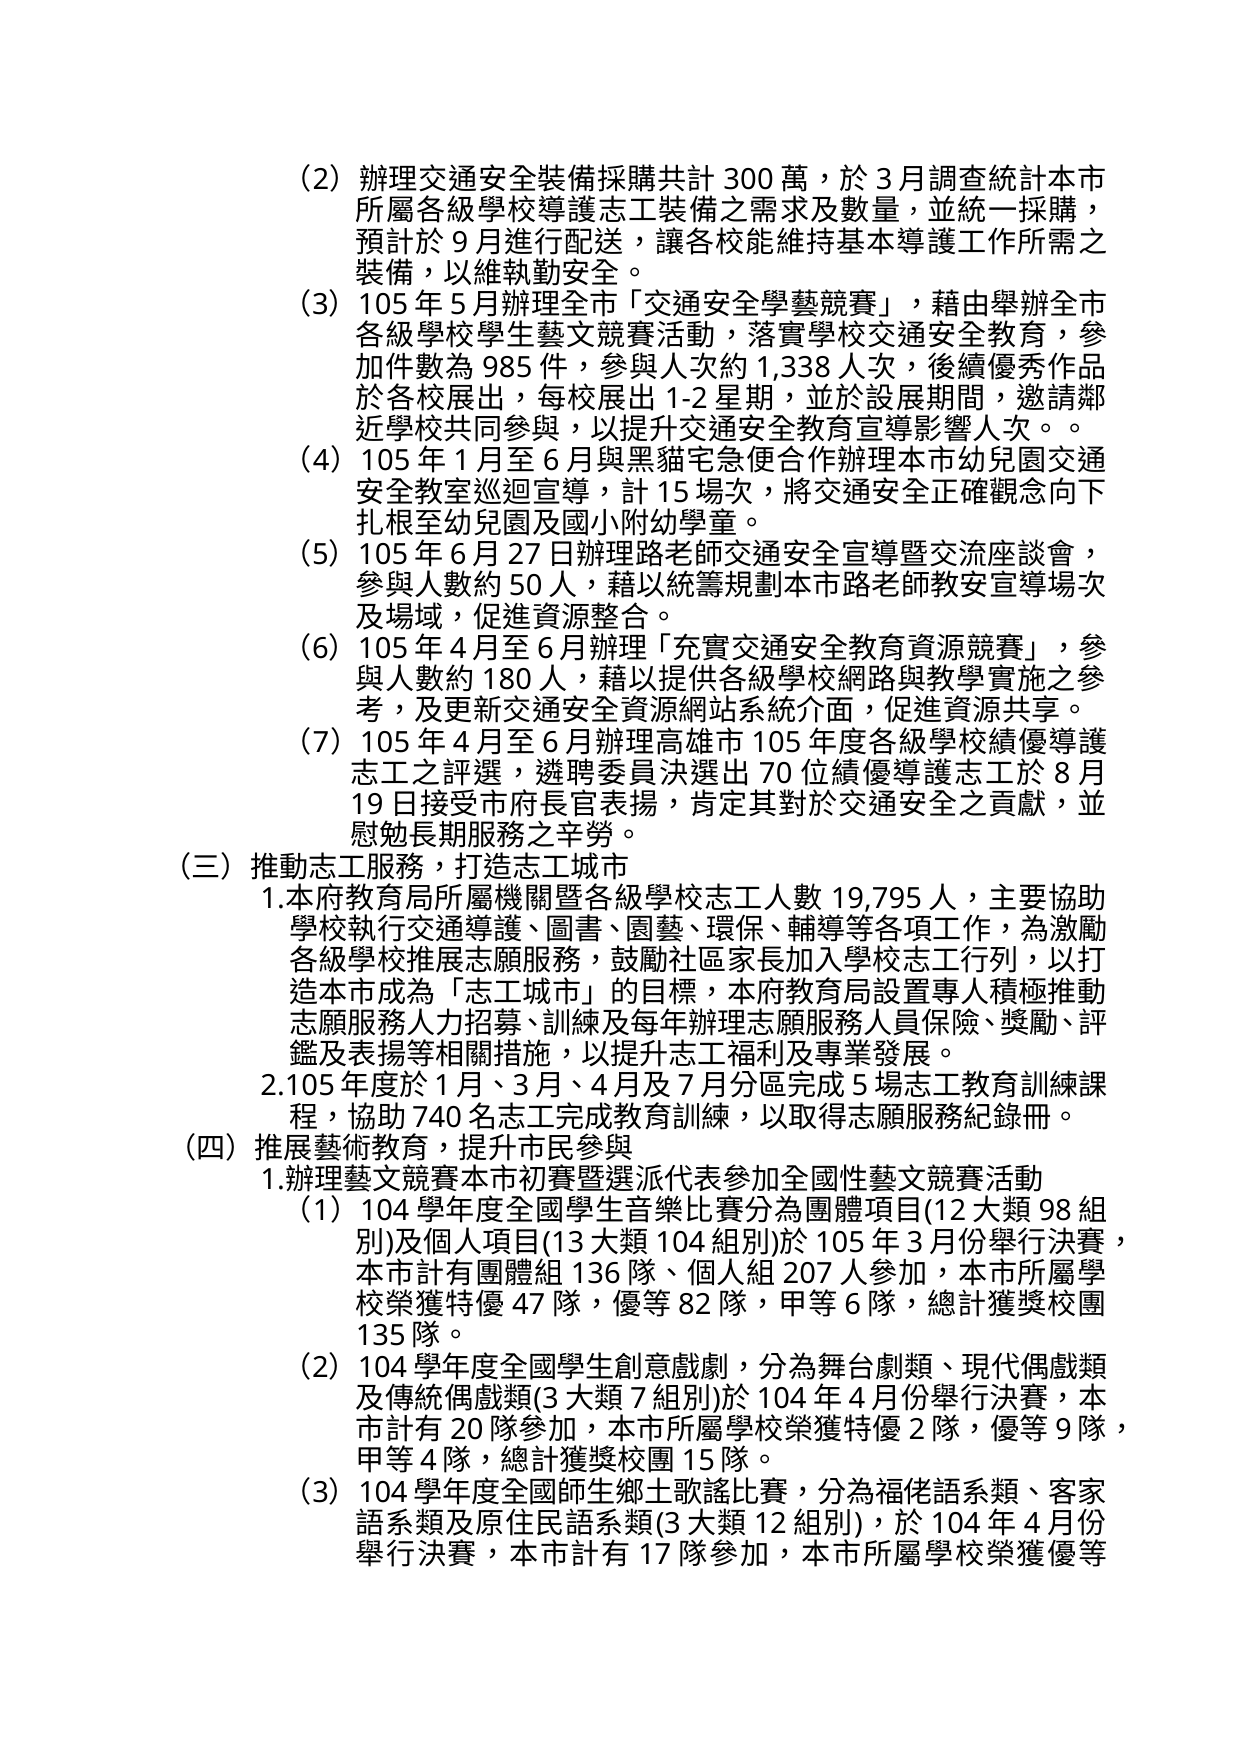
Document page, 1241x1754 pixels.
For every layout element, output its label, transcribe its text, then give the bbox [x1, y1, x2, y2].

text （3）104學年度全國師生鄉土歌謠比賽，分為福佬語系類、客家語系類及原住民語系類(3大類12組別)，於104年4月份舉行決賽，本市計有17隊參加，本市所屬學校榮獲優等 [283, 1477, 1107, 1571]
text （3）105年5月辦理全市「交通安全學藝競賽」，藉由舉辦全市各級學校學生藝文競賽活動，落實學校交通安全教育，參加件數為985件，參與人次約1,338人次，後續優秀作品於各校展出，每校展出1-2星期，並於設展期間，邀請鄰近學校共同參與，以提升交通安全教育宣導影響人次。。 [283, 289, 1107, 446]
text （1）104學年度全國學生音樂比賽分為團體項目(12大類98組別)及個人項目(13大類104組別)於105年3月份舉行決賽，本市計有團體組136隊、個人組207人參加，本市所屬學校榮獲特優47隊，優等82隊，甲等6隊，總計獲獎校團135隊。 [283, 1196, 1107, 1352]
text （7）105年4月至6月辦理高雄市105年度各級學校績優導護志工之評選，遴聘委員決選出70位績優導護志工於8月19日接受市府長官表揚，肯定其對於交通安全之貢獻，並慰勉長期服務之辛勞。 [283, 727, 1107, 852]
text 2.105年度於1月、3月、4月及7月分區完成5場志工教育訓練課程，協助740名志工完成教育訓練，以取得志願服務紀錄冊。 [260, 1071, 1107, 1133]
text 1.本府教育局所屬機關暨各級學校志工人數19,795人，主要協助學校執行交通導護、圖書、園藝、環保、輔導等各項工作，為激勵各級學校推展志願服務，鼓勵社區家長加入學校志工行列，以打造本市成為「志工城市」的目標，本府教育局設置專人積極推動志願服務人力招募、訓練及每年辦理志願服務人員保險、獎勵、評鑑及表揚等相關措施，以提升志工福利及專業發展。 [260, 883, 1107, 1071]
text （四）推展藝術教育，提升市民參與 [148, 1133, 1107, 1164]
text （4）105年1月至6月與黑貓宅急便合作辦理本市幼兒園交通安全教室巡迴宣導，計15場次，將交通安全正確觀念向下扎根至幼兒園及國小附幼學童。 [283, 446, 1107, 539]
text （6）105年4月至6月辦理「充實交通安全教育資源競賽」，參與人數約180人，藉以提供各級學校網路與教學實施之參考，及更新交通安全資源網站系統介面，促進資源共享。 [283, 633, 1107, 727]
text （2）104學年度全國學生創意戲劇，分為舞台劇類、現代偶戲類及傳統偶戲類(3大類7組別)於104年4月份舉行決賽，本市計有20隊參加，本市所屬學校榮獲特優2隊，優等9隊，甲等4隊，總計獲獎校團15隊。 [283, 1352, 1107, 1477]
text 1.辦理藝文競賽本市初賽暨選派代表參加全國性藝文競賽活動 [260, 1164, 1107, 1196]
text （5）105年6月27日辦理路老師交通安全宣導暨交流座談會，參與人數約50人，藉以統籌規劃本市路老師教安宣導場次及場域，促進資源整合。 [283, 539, 1107, 633]
text （三）推動志工服務，打造志工城市 [148, 852, 1107, 883]
text （2）辦理交通安全裝備採購共計300萬，於3月調查統計本市所屬各級學校導護志工裝備之需求及數量，並統一採購，預計於9月進行配送，讓各校能維持基本導護工作所需之裝備，以維執勤安全。 [283, 164, 1107, 289]
